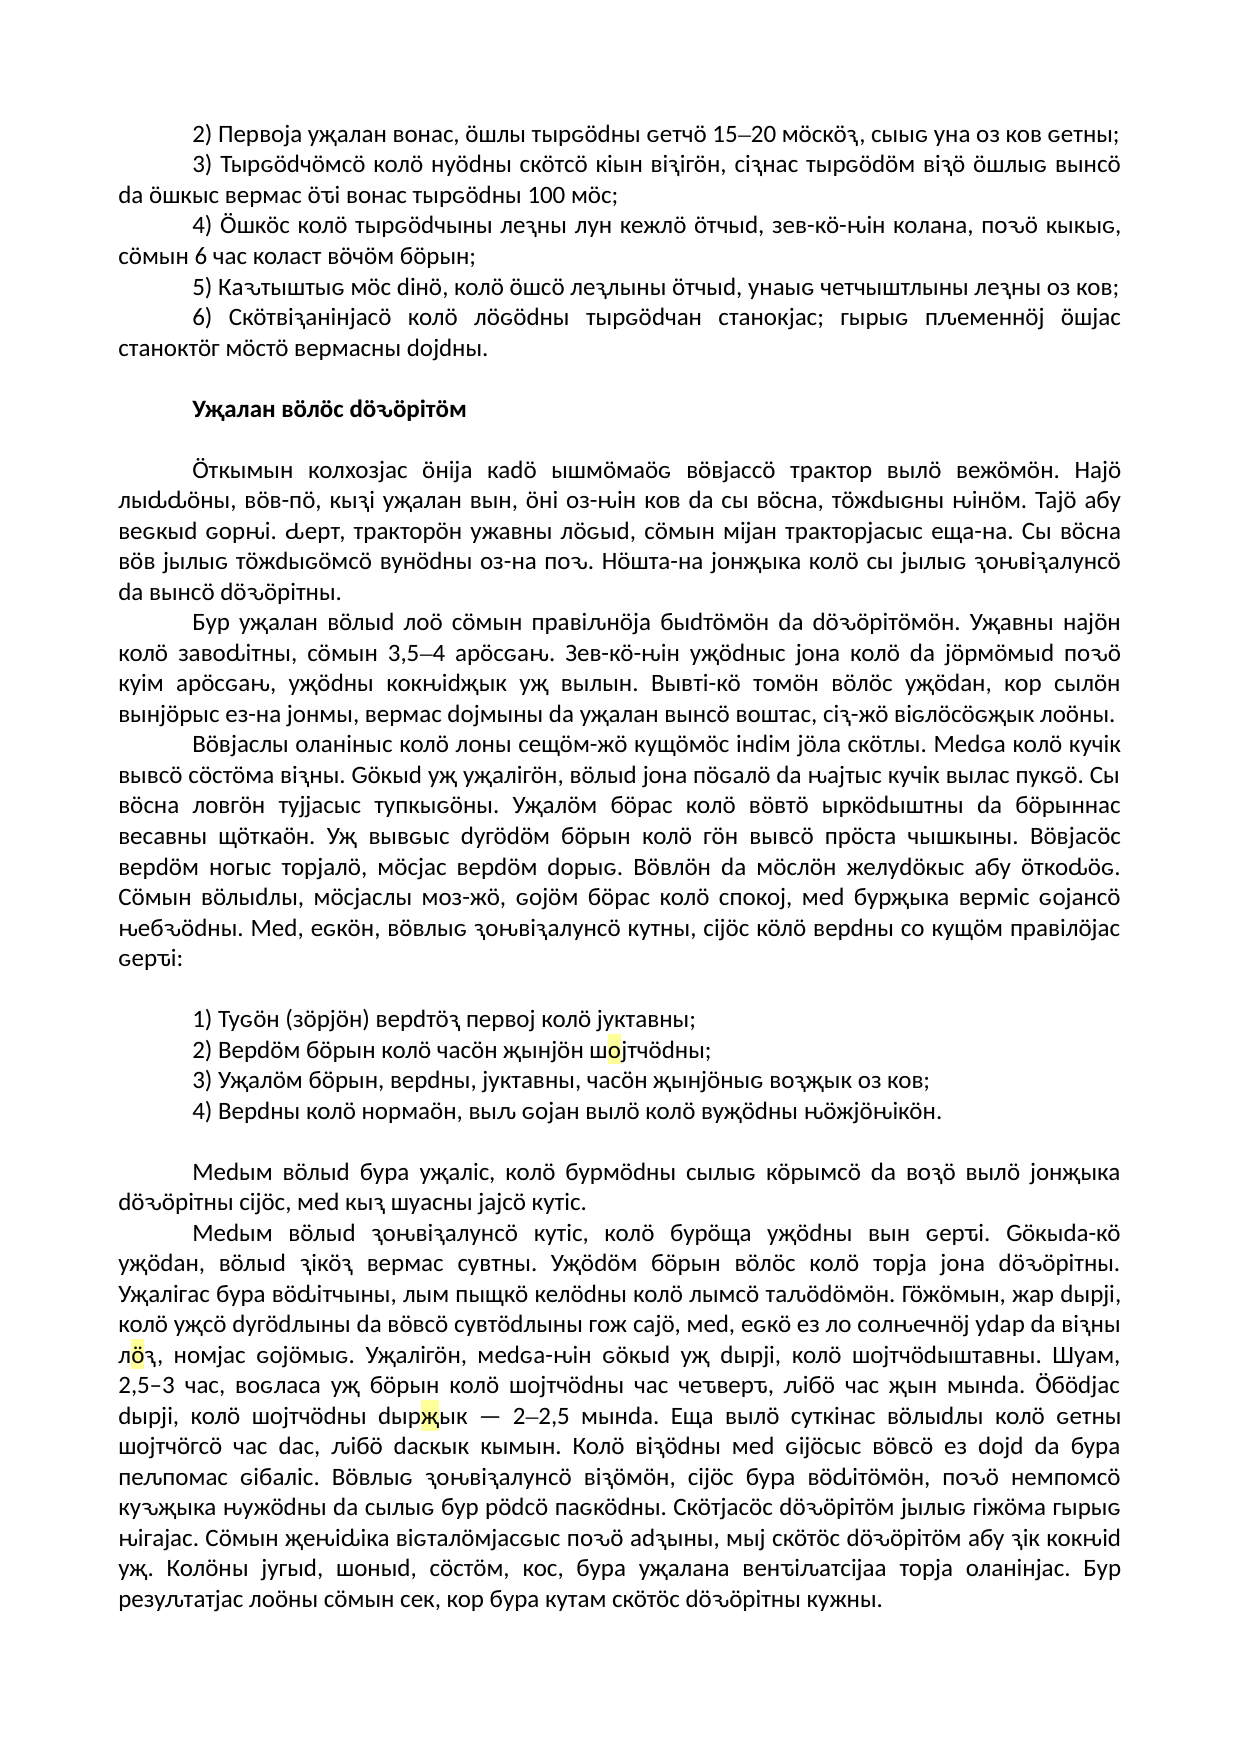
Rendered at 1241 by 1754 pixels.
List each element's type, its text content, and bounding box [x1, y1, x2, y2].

text 2) Верԁӧм бӧрын колӧ часӧн җынјӧн шојтчӧԁны; [118, 1034, 1122, 1064]
text 4) Ӧшкӧс колӧ тырԍӧԁчыны леԇны лун кежлӧ ӧтчыԁ, зев-кӧ-ԋін колана, поԅӧ кыкыԍ, сӧмын 6 час коласт вӧчӧм бӧрын; [118, 210, 1122, 271]
text 1) Туԍӧн (зӧрјӧн) верԁтӧԇ первој колӧ јуктавны; [118, 1003, 1122, 1034]
text 3) Тырԍӧԁчӧмсӧ колӧ нуӧԁны скӧтсӧ кіын віԇігӧн, сіԇнас тырԍӧԁӧм віԇӧ ӧшлыԍ вынсӧ ԁа ӧшкыс вермас ӧԏі вонас тырԍӧԁны 100 мӧс; [118, 149, 1122, 210]
text Бур уҗалан вӧлыԁ лоӧ сӧмын правіԉнӧја быԁтӧмӧн ԁа ԁӧԅӧрітӧмӧн. Уҗавны најӧн колӧ завоԃітны, сӧмын 3,5–4 арӧсԍаԋ. Зев-кӧ-ԋін уҗӧԁныс јона колӧ ԁа јӧрмӧмыԁ поԅӧ куім арӧсԍаԋ, уҗӧԁны кокԋіԁҗык уҗ вылын. Вывті-кӧ томӧн вӧлӧс уҗӧԁан, кор сылӧн вынјӧрыс ез-на јонмы, вермас ԁојмыны ԁа уҗалан вынсӧ воштас, сіԇ-жӧ віԍлӧсӧԍҗык лоӧны. [118, 606, 1122, 728]
text Меԁым вӧлыԁ бура уҗаліс, колӧ бурмӧԁны сылыԍ кӧрымсӧ ԁа воԇӧ вылӧ јонҗыка ԁӧԅӧрітны сіјӧс, меԁ кыԇ шуасны јајсӧ кутіс. [118, 1156, 1122, 1217]
text 4) Верԁны колӧ нормаӧн, выԉ ԍојан вылӧ колӧ вуҗӧԁны ԋӧжјӧԋікӧн. [118, 1095, 1122, 1125]
text 3) Уҗалӧм бӧрын, верԁны, јуктавны, часӧн җынјӧныԍ воԇҗык оз ков; [118, 1064, 1122, 1095]
text Уҗалан вӧлӧс ԁӧԅӧрітӧм [118, 393, 1122, 423]
text 6) Скӧтвіԇанінјасӧ колӧ лӧԍӧԁны тырԍӧԁчан станокјас; гырыԍ пԉеменнӧј ӧшјас станоктӧг мӧстӧ вермасны ԁојԁны. [118, 301, 1122, 362]
text Меԁым вӧлыԁ ԇоԋвіԇалунсӧ кутіс, колӧ бурӧща уҗӧԁны вын ԍерԏі. Ԍӧкыԁа-кӧ уҗӧԁан, вӧлыԁ ԇікӧԇ вермас сувтны. Уҗӧԁӧм бӧрын вӧлӧс колӧ торја јона ԁӧԅӧрітны. Уҗалігас бура вӧԃітчыны, лым пыщкӧ келӧԁны колӧ лымсӧ таԉӧԁӧмӧн. Гӧжӧмын, жар ԁырјі, колӧ уҗсӧ ԁугӧԁлыны ԁа вӧвсӧ сувтӧԁлыны гож сајӧ, меԁ, еԍкӧ ез ло солԋечнӧј уԁар ԁа віԇны лӧԇ, номјас ԍојӧмыԍ. Уҗалігӧн, меԁԍа-ԋін ԍӧкыԁ уҗ ԁырјі, колӧ шојтчӧԁыштавны. Шуам, 2,5–3 час, воԍласа уҗ бӧрын колӧ шојтчӧԁны час чеԏверԏ, ԉібӧ час җын мынԁа. Ӧбӧԁјас ԁырјі, колӧ шојтчӧԁны ԁырҗык — 2–2,5 мынԁа. Еща вылӧ суткінас вӧлыԁлы колӧ ԍетны шојтчӧгсӧ час ԁас, ԉібӧ ԁаскык кымын. Колӧ віԇӧԁны меԁ ԍіјӧсыс вӧвсӧ ез ԁојԁ ԁа бура пеԉпомас ԍібаліс. Вӧвлыԍ ԇоԋвіԇалунсӧ віԇӧмӧн, сіјӧс бура вӧԃітӧмӧн, поԅӧ немпомсӧ куԅҗыка ԋужӧԁны ԁа сылыԍ бур рӧԁсӧ паԍкӧԁны. Скӧтјасӧс ԁӧԅӧрітӧм јылыԍ гіжӧма гырыԍ ԋігајас. Сӧмын җеԋіԃіка віԍталӧмјасԍыс поԅӧ аԁԇыны, мыј скӧтӧс ԁӧԅӧрітӧм абу ԇік кокԋіԁ уҗ. Колӧны југыԁ, шоныԁ, сӧстӧм, кос, бура уҗалана венԏіԉатсіјаа торја оланінјас. Бур резуԉтатјас лоӧны сӧмын сек, кор бура кутам скӧтӧс ԁӧԅӧрітны кужны. [118, 1217, 1122, 1614]
text 2) Первоја уҗалан вонас, ӧшлы тырԍӧԁны ԍетчӧ 15–20 мӧскӧԇ, сыыԍ уна оз ков ԍетны; [118, 118, 1122, 149]
text Вӧвјаслы оланіныс колӧ лоны сещӧм-жӧ кущӧмӧс інԁім јӧла скӧтлы. Меԁԍа колӧ кучік вывсӧ сӧстӧма віԇны. Ԍӧкыԁ уҗ уҗалігӧн, вӧлыԁ јона пӧԍалӧ ԁа ԋајтыс кучік вылас пукԍӧ. Сы вӧсна ловгӧн тујјасыс тупкыԍӧны. Уҗалӧм бӧрас колӧ вӧвтӧ ыркӧԁыштны ԁа бӧрыннас весавны щӧткаӧн. Уҗ вывԍыс ԁугӧԁӧм бӧрын колӧ гӧн вывсӧ прӧста чышкыны. Вӧвјасӧс верԁӧм ногыс торјалӧ, мӧсјас верԁӧм ԁорыԍ. Вӧвлӧн ԁа мӧслӧн желуԁӧкыс абу ӧткоԃӧԍ. Сӧмын вӧлыԁлы, мӧсјаслы моз-жӧ, ԍојӧм бӧрас колӧ спокој, меԁ бурҗыка верміс ԍојансӧ ԋебԅӧԁны. Меԁ, еԍкӧн, вӧвлыԍ ԇоԋвіԇалунсӧ кутны, сіјӧс кӧлӧ верԁны со кущӧм правілӧјас ԍерԏі: [118, 728, 1122, 973]
text 5) Каԅтыштыԍ мӧс ԁінӧ, колӧ ӧшсӧ леԇлыны ӧтчыԁ, унаыԍ четчыштлыны леԇны оз ков; [118, 271, 1122, 301]
text Ӧткымын колхозјас ӧніја каԁӧ ышмӧмаӧԍ вӧвјассӧ трактор вылӧ вежӧмӧн. Најӧ лыԃԃӧны, вӧв-пӧ, кыԇі уҗалан вын, ӧні оз-ԋін ков ԁа сы вӧсна, тӧжԁыԍны ԋінӧм. Тајӧ абу веԍкыԁ ԍорԋі. Ԃерт, тракторӧн ужавны лӧԍыԁ, сӧмын міјан тракторјасыс еща-на. Сы вӧсна вӧв јылыԍ тӧжԁыԍӧмсӧ вунӧԁны оз-на поԅ. Нӧшта-на јонҗыка колӧ сы јылыԍ ԇоԋвіԇалунсӧ ԁа вынсӧ ԁӧԅӧрітны. [118, 454, 1122, 606]
